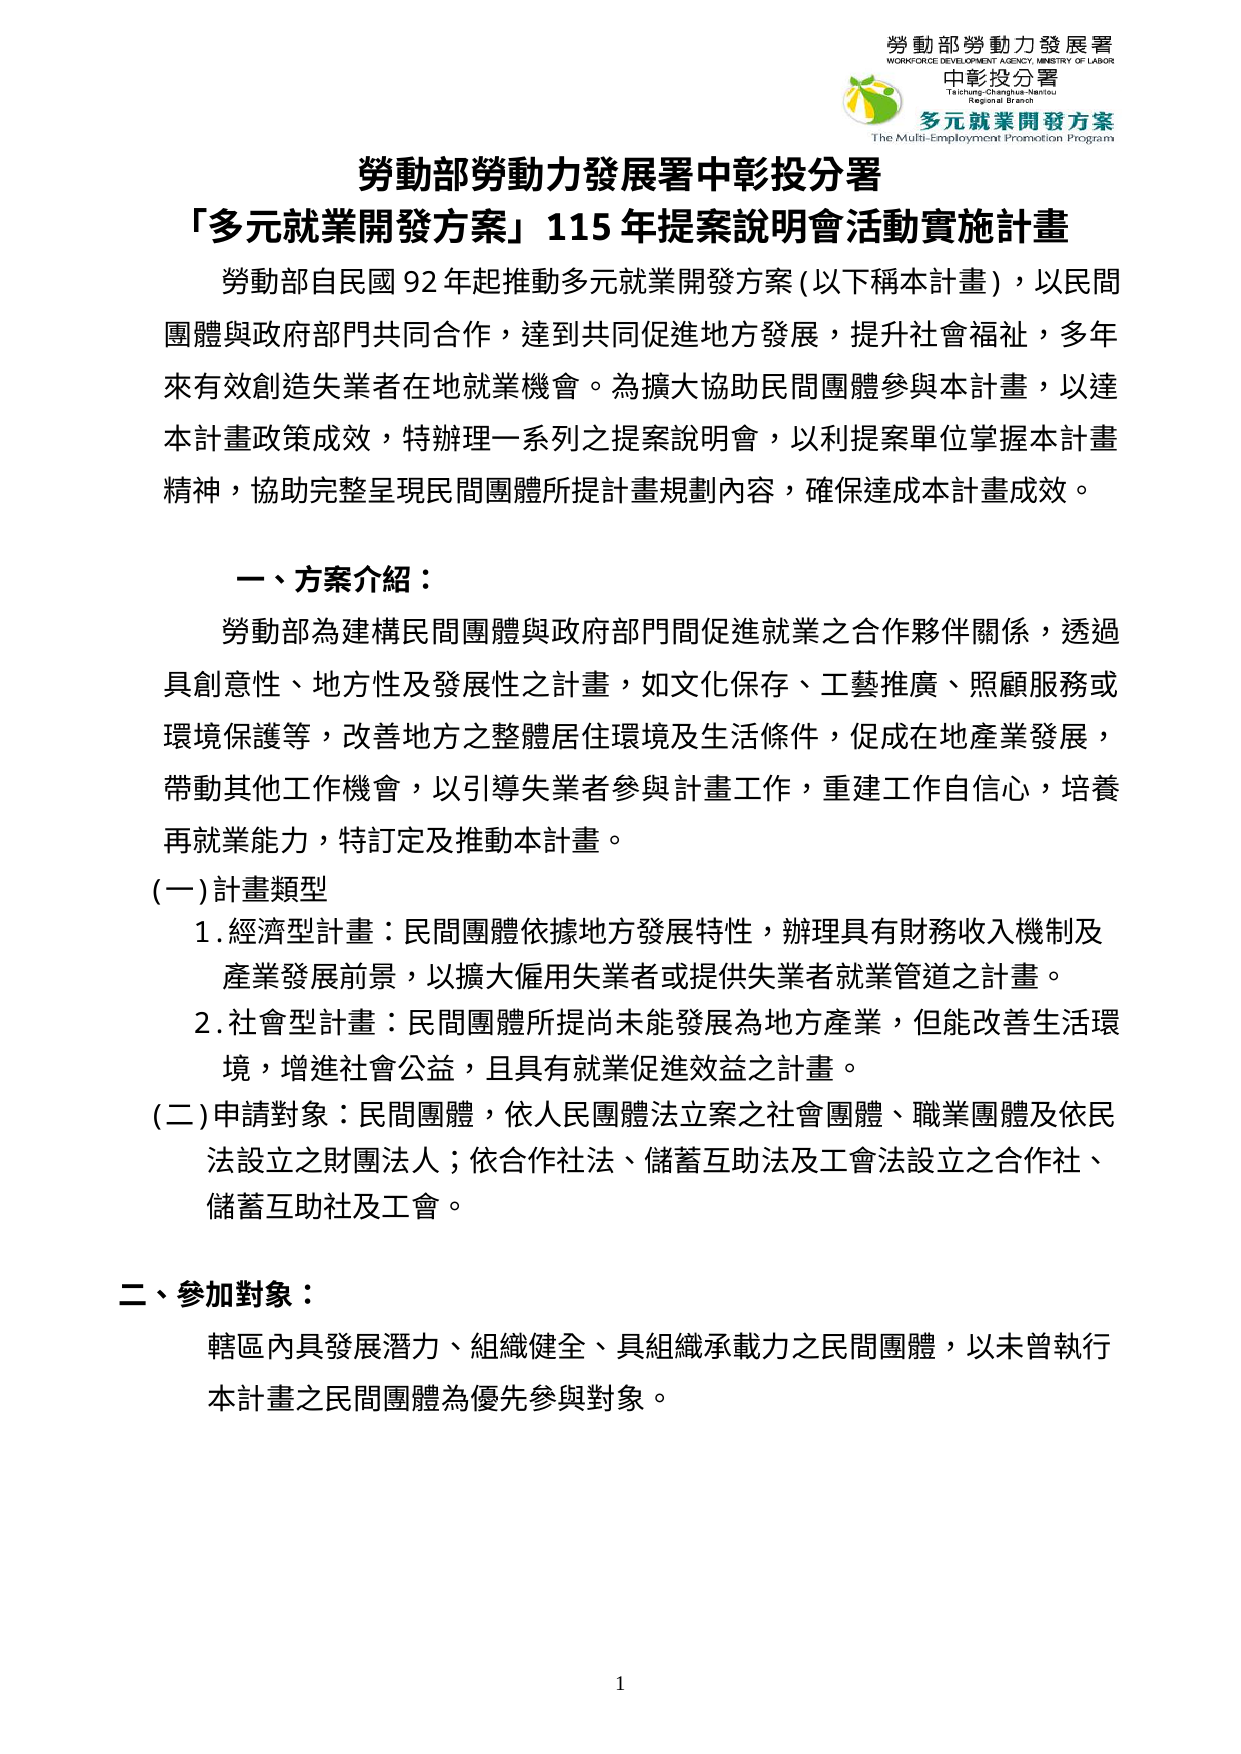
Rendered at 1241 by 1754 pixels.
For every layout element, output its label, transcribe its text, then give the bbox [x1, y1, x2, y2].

text 「多元就業開發方案」115年提案說明會活動實施計畫 [118, 199, 1122, 251]
text 一、方案介紹： [118, 549, 1122, 601]
text (一)計畫類型 [155, 880, 203, 905]
text 二、參加對象： [118, 1264, 1122, 1316]
picture [840, 29, 1123, 147]
text 勞動部勞動力發展署中彰投分署 [118, 147, 1122, 199]
text (一)計畫類型 [118, 880, 157, 905]
text 轄區內具發展潛力、組織健全、具組織承載力之民間團體，以未曾執行本計畫之民間團體為優先參與對象。 [207, 1316, 1122, 1420]
text (二)申請對象：民間團體，依人民團體法立案之社會團體、職業團體及依民法設立之財團法人；依合作社法、儲蓄互助法及工會法設立之合作社、儲蓄互助社及工會。 [148, 1089, 1122, 1226]
text (一)計畫類型 [201, 880, 1122, 905]
text 2.社會型計畫：民間團體所提尚未能發展為地方產業，但能改善生活環境，增進社會公益，且具有就業促進效益之計畫。 [193, 997, 1122, 1089]
text 勞動部為建構民間團體與政府部門間促進就業之合作夥伴關係，透過具創意性、地方性及發展性之計畫，如文化保存、工藝推廣、照顧服務或環境保護等，改善地方之整體居住環境及生活條件，促成在地產業發展，帶動其他工作機會，以引導失業者參與計畫工作，重建工作自信心，培養再就業能力，特訂定及推動本計畫。 [163, 601, 1122, 862]
text 勞動部自民國92年起推動多元就業開發方案(以下稱本計畫)，以民間團體與政府部門共同合作，達到共同促進地方發展，提升社會福祉，多年來有效創造失業者在地就業機會。為擴大協助民間團體參與本計畫，以達本計畫政策成效，特辦理一系列之提案說明會，以利提案單位掌握本計畫精神，協助完整呈現民間團體所提計畫規劃內容，確保達成本計畫成效。 [163, 251, 1122, 512]
text 1.經濟型計畫：民間團體依據地方發展特性，辦理具有財務收入機制及產業發展前景，以擴大僱用失業者或提供失業者就業管道之計畫。 [193, 905, 1122, 997]
